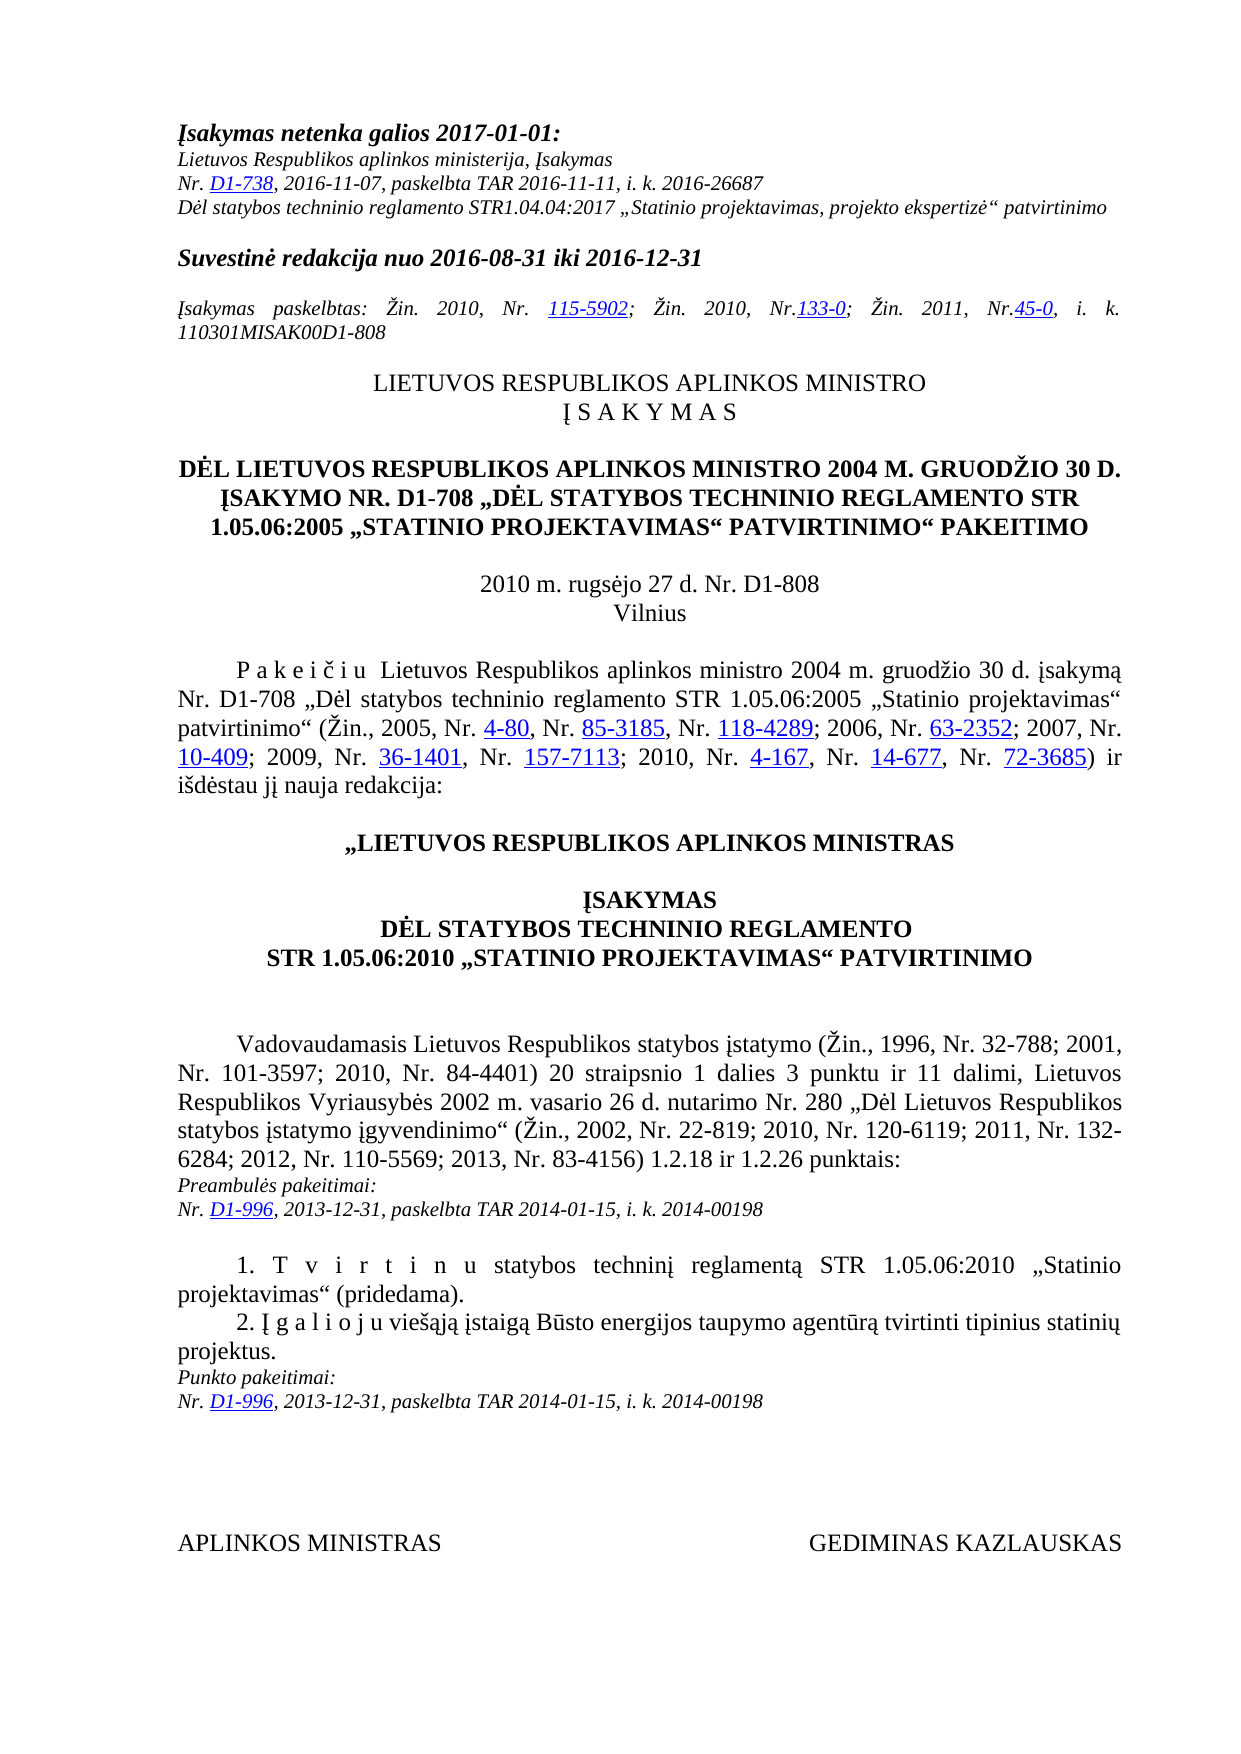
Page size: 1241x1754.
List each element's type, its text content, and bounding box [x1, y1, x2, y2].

text Pakeičiu Lietuvos Respublikos aplinkos ministro 2004 m. gruodžio 30 d. įsakymą Nr. D1-708 „Dėl statybos techninio reglamento STR 1.05.06:2005 „Statinio projektavimas“ patvirtinimo“ (Žin., 2005, Nr. 4-80, Nr. 85-3185, Nr. 118-4289; 2006, Nr. 63-2352; 2007, Nr. 10-409; 2009, Nr. 36-1401, Nr. 157-7113; 2010, Nr. 4-167, Nr. 14-677, Nr. 72-3685) ir išdėstau jį nauja redakcija: [177, 656, 1122, 799]
text Lietuvos Respublikos aplinkos ministerija, Įsakymas [177, 147, 1122, 171]
text Aplinkos ministras Gediminas Kazlauskas [177, 1528, 1122, 1557]
text DĖL LIETUVOS RESPUBLIKOS APLINKOS MINISTRO 2004 M. GRUODŽIO 30 D. ĮSAKYMO Nr. D1-708 „DĖL STATYBOS TECHNINIO REGLAMENTO STR 1.05.06:2005 „STATINIO PROJEKTAVIMAS“ PATVIRTINIMO“ PAKEITIMO [177, 454, 1122, 541]
text Nr. D1-996, 2013-12-31, paskelbta TAR 2014-01-15, i. k. 2014-00198 [177, 1197, 1122, 1221]
text 2010 m. rugsėjo 27 d. Nr. D1-808 [177, 569, 1122, 598]
text Preambulės pakeitimai: [177, 1173, 1122, 1197]
text „LIETUVOS RESPUBLIKOS APLINKOS MINISTRAS [177, 828, 1122, 857]
text STR 1.05.06:2010 „STATINIO PROJEKTAVIMAS“ PATVIRTINIMO [177, 943, 1122, 972]
text 1. T v i r t i n u statybos techninį reglamentą STR 1.05.06:2010 „Statinio projektavimas“ (pridedama). [177, 1250, 1122, 1307]
text Įsakymas netenka galios 2017-01-01: [177, 118, 1122, 147]
text Dėl statybos techninio reglamento STR1.04.04:2017 „Statinio projektavimas, projekto ekspertizė“ patvirtinimo [177, 195, 1122, 219]
text Vadovaudamasis Lietuvos Respublikos statybos įstatymo (Žin., 1996, Nr. 32-788; 2001, Nr. 101-3597; 2010, Nr. 84-4401) 20 straipsnio 1 dalies 3 punktu ir 11 dalimi, Lietuvos Respublikos Vyriausybės 2002 m. vasario 26 d. nutarimo Nr. 280 „Dėl Lietuvos Respublikos statybos įstatymo įgyvendinimo“ (Žin., 2002, Nr. 22-819; 2010, Nr. 120-6119; 2011, Nr. 132-6284; 2012, Nr. 110-5569; 2013, Nr. 83-4156) 1.2.18 ir 1.2.26 punktais: [177, 1029, 1122, 1173]
text Nr. D1-738, 2016-11-07, paskelbta TAR 2016-11-11, i. k. 2016-26687 [177, 171, 1122, 195]
text ĮSAKYMAS [177, 886, 1122, 914]
text Įsakymas paskelbtas: Žin. 2010, Nr. 115-5902; Žin. 2010, Nr.133-0; Žin. 2011, Nr.45-0, i. k. 110301MISAK00D1-808 [177, 296, 1122, 344]
text Punkto pakeitimai: [177, 1365, 1122, 1389]
text 2. Į g a l i o j u viešąją įstaigą Būsto energijos taupymo agentūrą tvirtinti tipinius statinių projektus. [177, 1307, 1122, 1365]
text Suvestinė redakcija nuo 2016-08-31 iki 2016-12-31 [177, 243, 1122, 272]
text ĮSAKYMAS [177, 397, 1122, 426]
text Nr. D1-996, 2013-12-31, paskelbta TAR 2014-01-15, i. k. 2014-00198 [177, 1389, 1122, 1413]
text Vilnius [177, 598, 1122, 627]
text DĖL STATYBOS TECHNINIO REGLAMENTO [177, 914, 1122, 943]
text LIETUVOS RESPUBLIKOS APLINKOS MINISTRO [177, 368, 1122, 397]
